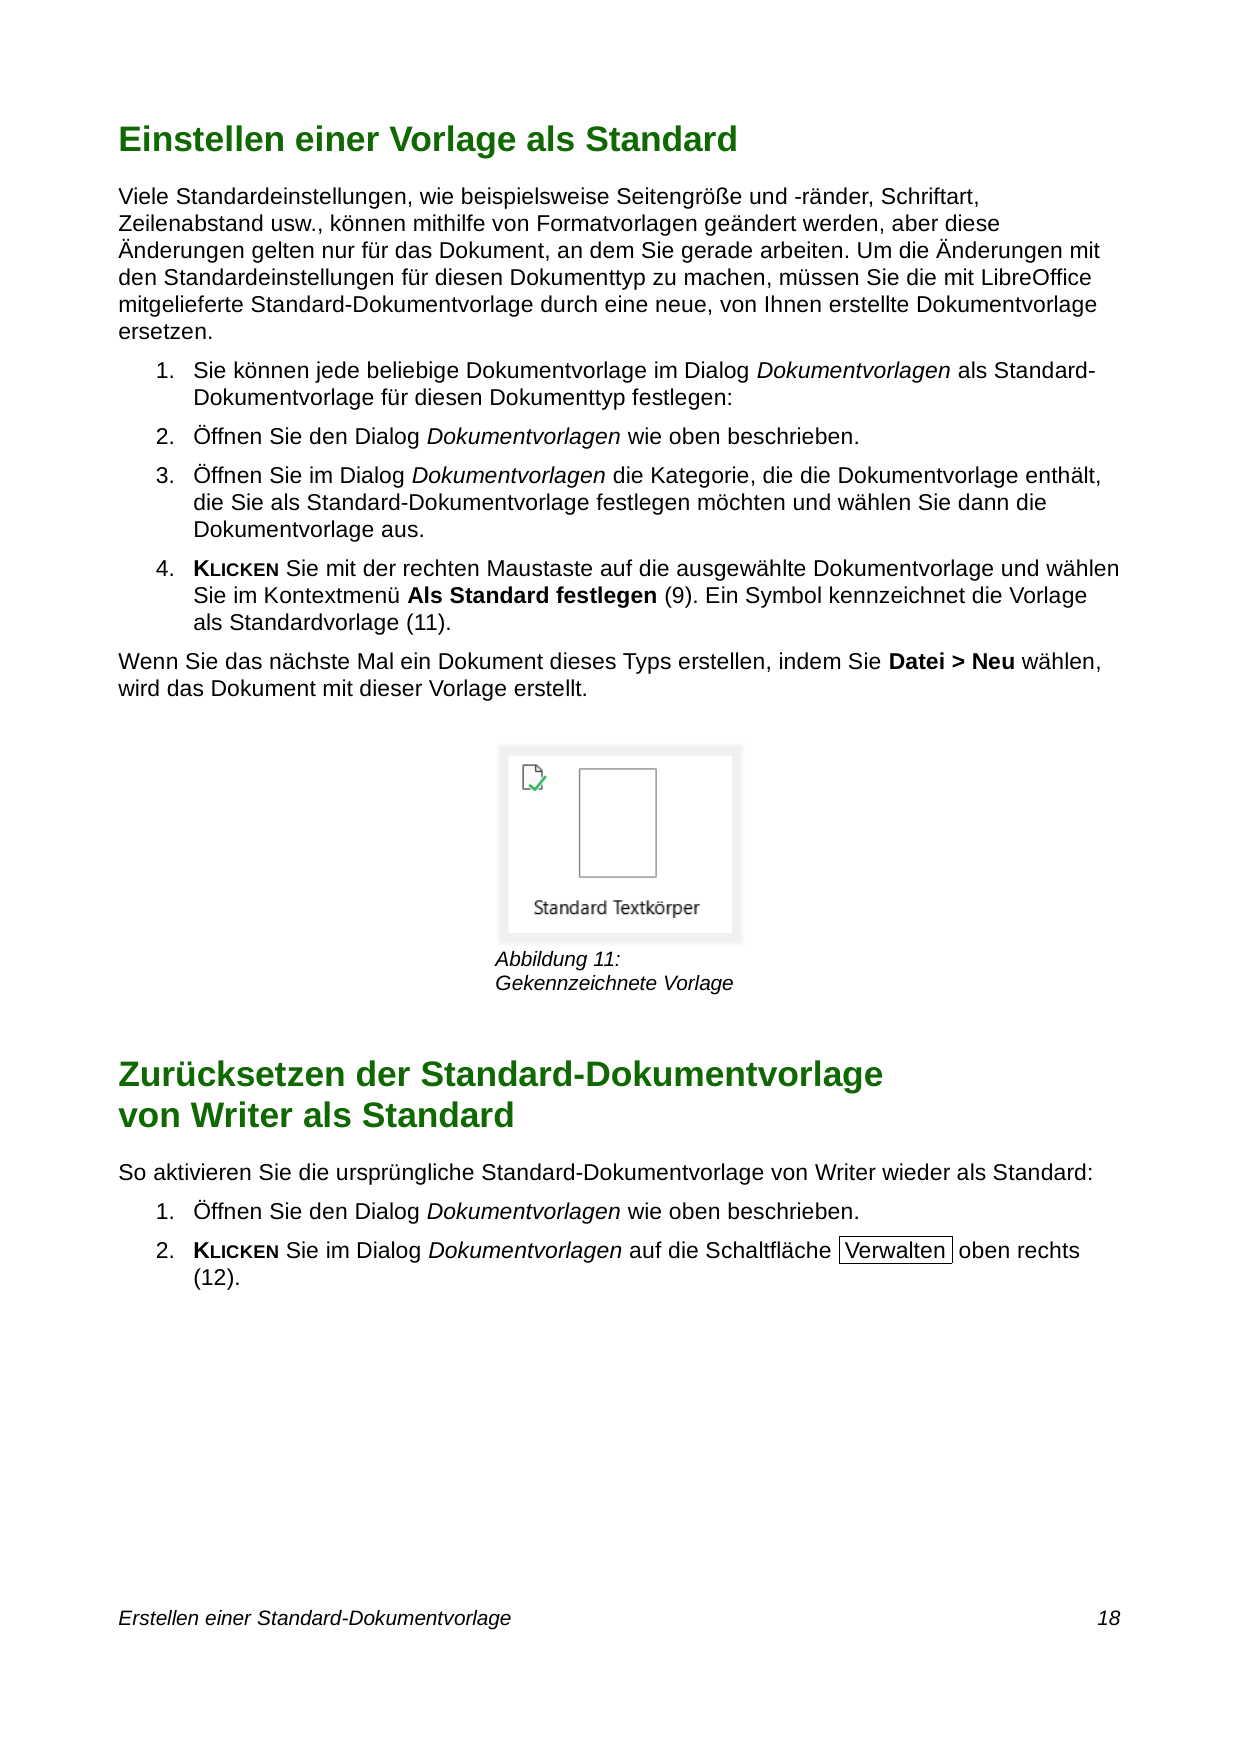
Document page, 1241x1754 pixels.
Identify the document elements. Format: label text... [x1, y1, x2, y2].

text Abbildung 11: Gekennzeichnete Vorlage [495, 947, 745, 994]
list Klicken Sie mit der rechten Maustaste auf die ausgewählte Dokumentvorlage und wählen Sie im Kontextmenü Als Standard festlegen (Abbildung 9). Ein Symbol kennzeichnet die Vorlage als Standardvorlage (Abbildung 11). [156, 554, 1122, 636]
list Öffnen Sie den Dialog Dokumentvorlagen wie oben beschrieben. [156, 422, 1122, 449]
list Klicken Sie im Dialog Dokumentvorlagen auf die Schaltfläche Verwalten oben rechts (Abbildung 12). [840, 1237, 952, 1263]
subtitle Zurücksetzen der Standard-Dokumentvorlage von Writer als Standard [118, 1053, 1122, 1134]
list Öffnen Sie den Dialog Dokumentvorlagen wie oben beschrieben. [156, 1197, 1122, 1224]
list Sie können jede beliebige Dokumentvorlage im Dialog Dokumentvorlagen als Standard-Dokumentvorlage für diesen Dokumenttyp festlegen: [156, 356, 1122, 411]
list Öffnen Sie im Dialog Dokumentvorlagen die Kategorie, die die Dokumentvorlage enthält, die Sie als Standard-Dokumentvorlage festlegen möchten und wählen Sie dann die Dokumentvorlage aus. [156, 461, 1122, 542]
text So aktivieren Sie die ursprüngliche Standard-Dokumentvorlage von Writer wieder als Standard: [118, 1158, 1122, 1185]
subtitle Einstellen einer Vorlage als Standard [118, 118, 1122, 159]
picture [495, 742, 745, 947]
text Wenn Sie das nächste Mal ein Dokument dieses Typs erstellen, indem Sie Datei > Neu wählen, wird das Dokument mit dieser Vorlage erstellt. [118, 647, 1122, 701]
text Viele Standardeinstellungen, wie beispielsweise Seitengröße und -ränder, Schriftart, Zeilenabstand usw., können mithilfe von Formatvorlagen geändert werden, aber diese Änderungen gelten nur für das Dokument, an dem Sie gerade arbeiten. Um die Änderungen mit den Standardeinstellungen für diesen Dokumenttyp zu machen, müssen Sie die mit LibreOffice mitgelieferte Standard-Dokumentvorlage durch eine neue, von Ihnen erstellte Dokumentvorlage ersetzen. [118, 182, 1122, 345]
list Klicken Sie im Dialog Dokumentvorlagen auf die Schaltfläche Verwalten oben rechts (Abbildung 12). [156, 1236, 1122, 1290]
